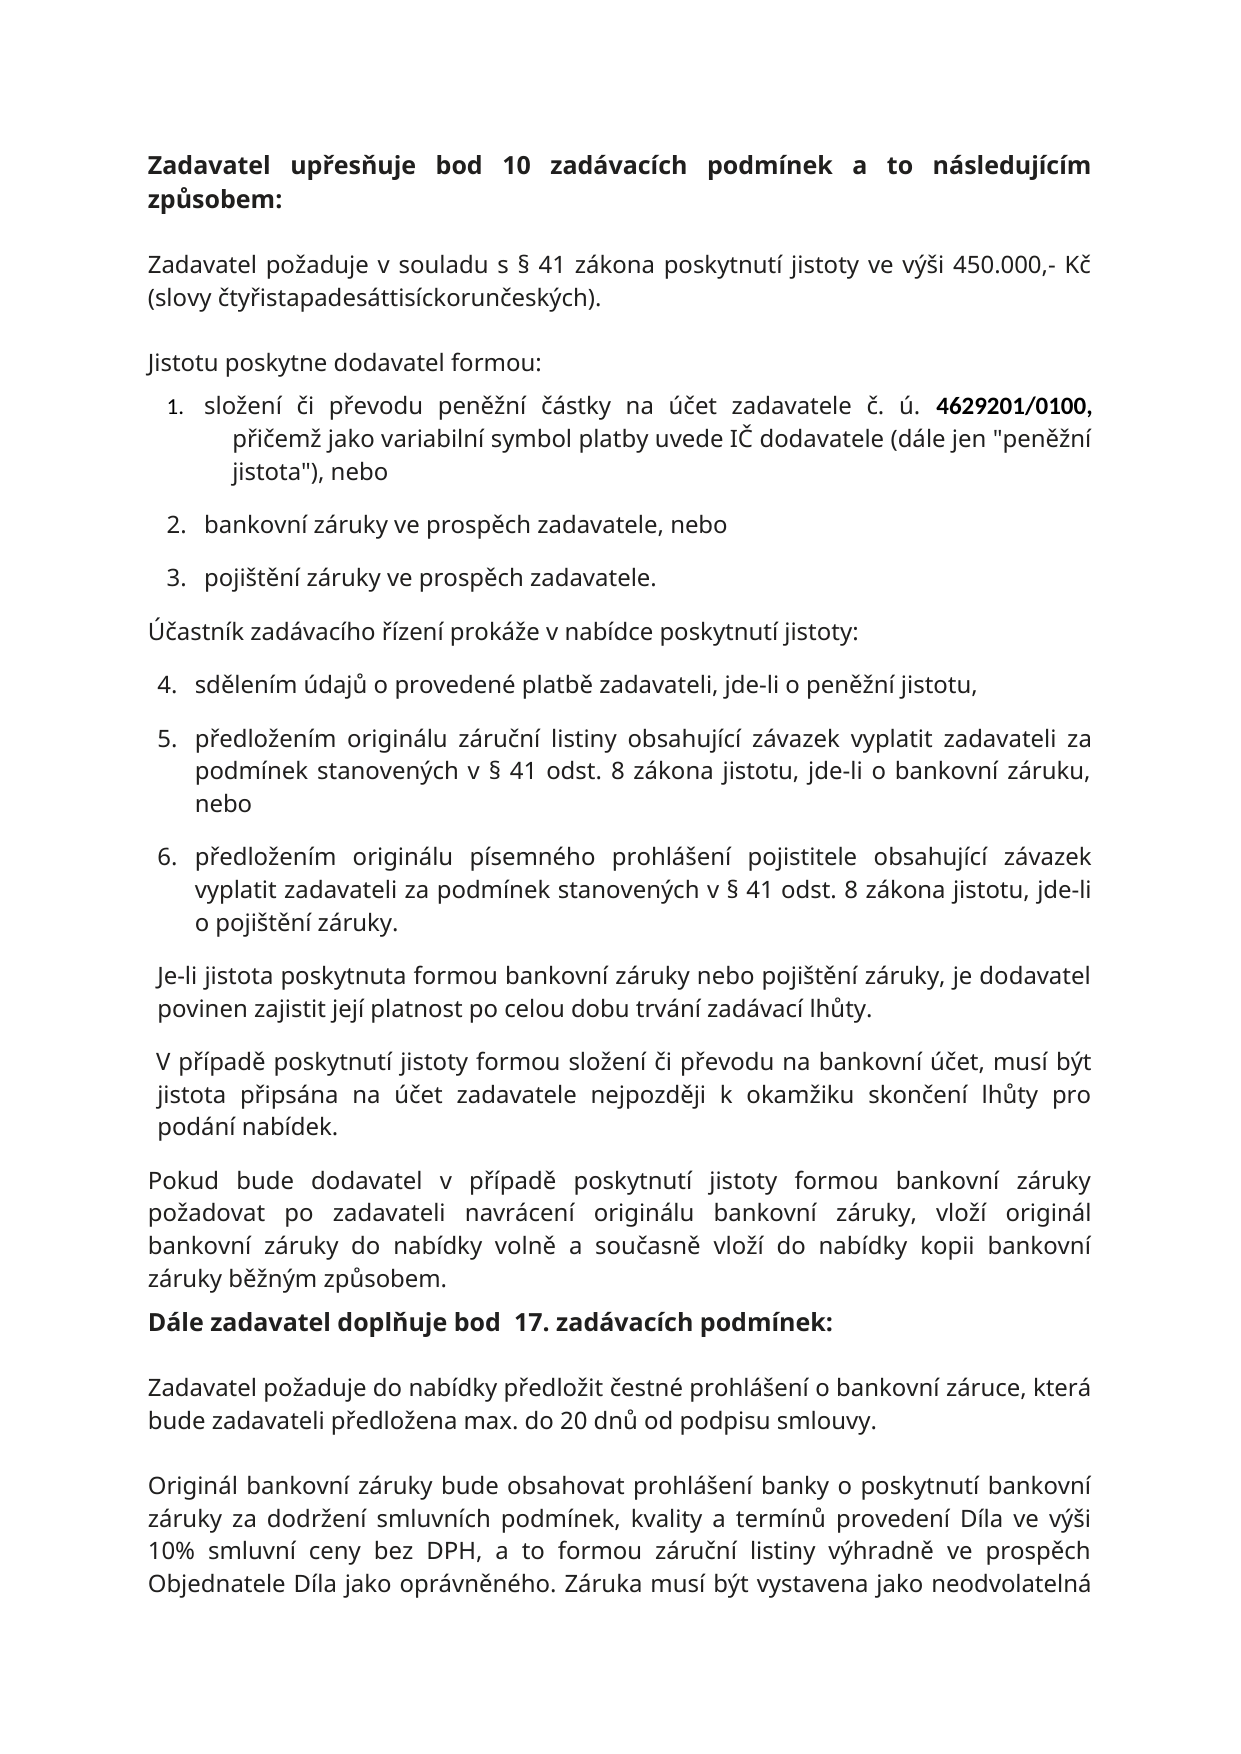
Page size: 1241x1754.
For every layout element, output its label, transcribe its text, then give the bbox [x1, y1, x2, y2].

text Je-li jistota poskytnuta formou bankovní záruky nebo pojištění záruky, je dodavatel povinen zajistit její platnost po celou dobu trvání zadávací lhůty. [157, 959, 1093, 1024]
list pojištění záruky ve prospěch zadavatele. [166, 561, 1093, 594]
text Zadavatel upřesňuje bod 10 zadávacích podmínek a to následujícím způsobem: [148, 148, 1093, 216]
list předložením originálu záruční listiny obsahující závazek vyplatit zadavateli za podmínek stanovených v § 41 odst. 8 zákona jistotu, jde-li o bankovní záruku, nebo [157, 722, 1093, 819]
list předložením originálu písemného prohlášení pojistitele obsahující závazek vyplatit zadavateli za podmínek stanovených v § 41 odst. 8 zákona jistotu, jde-li o pojištění záruky. [157, 840, 1093, 938]
list bankovní záruky ve prospěch zadavatele, nebo [166, 508, 1093, 540]
text Jistotu poskytne dodavatel formou: [148, 346, 1093, 379]
text Pokud bude dodavatel v případě poskytnutí jistoty formou bankovní záruky požadovat po zadavateli navrácení originálu bankovní záruky, vloží originál bankovní záruky do nabídky volně a současně vloží do nabídky kopii bankovní záruky běžným způsobem. [148, 1163, 1093, 1294]
list složení či převodu peněžní částky na účet zadavatele č. ú. 4629201/0100, přičemž jako variabilní symbol platby uvede IČ dodavatele (dále jen "peněžní jistota"), nebo [166, 389, 1093, 487]
text Originál bankovní záruky bude obsahovat prohlášení banky o poskytnutí bankovní záruky za dodržení smluvních podmínek, kvality a termínů provedení Díla ve výši 10% smluvní ceny bez DPH, a to formou záruční listiny výhradně ve prospěch Objednatele Díla jako oprávněného. Záruka musí být vystavena jako neodvolatelná [148, 1469, 1093, 1599]
text Zadavatel požaduje do nabídky předložit čestné prohlášení o bankovní záruce, která bude zadavateli předložena max. do 20 dnů od podpisu smlouvy. [148, 1371, 1093, 1436]
list sdělením údajů o provedené platbě zadavateli, jde-li o peněžní jistotu, [157, 668, 1093, 701]
text Účastník zadávacího řízení prokáže v nabídce poskytnutí jistoty: [148, 615, 1093, 647]
text V případě poskytnutí jistoty formou složení či převodu na bankovní účet, musí být jistota připsána na účet zadavatele nejpozději k okamžiku skončení lhůty pro podání nabídek. [148, 1045, 1093, 1143]
text Zadavatel požaduje v souladu s § 41 zákona poskytnutí jistoty ve výši 450.000,- Kč (slovy čtyřistapadesáttisíckorunčeských). [148, 248, 1093, 313]
text Dále zadavatel doplňuje bod 17. zadávacích podmínek: [148, 1304, 1093, 1338]
